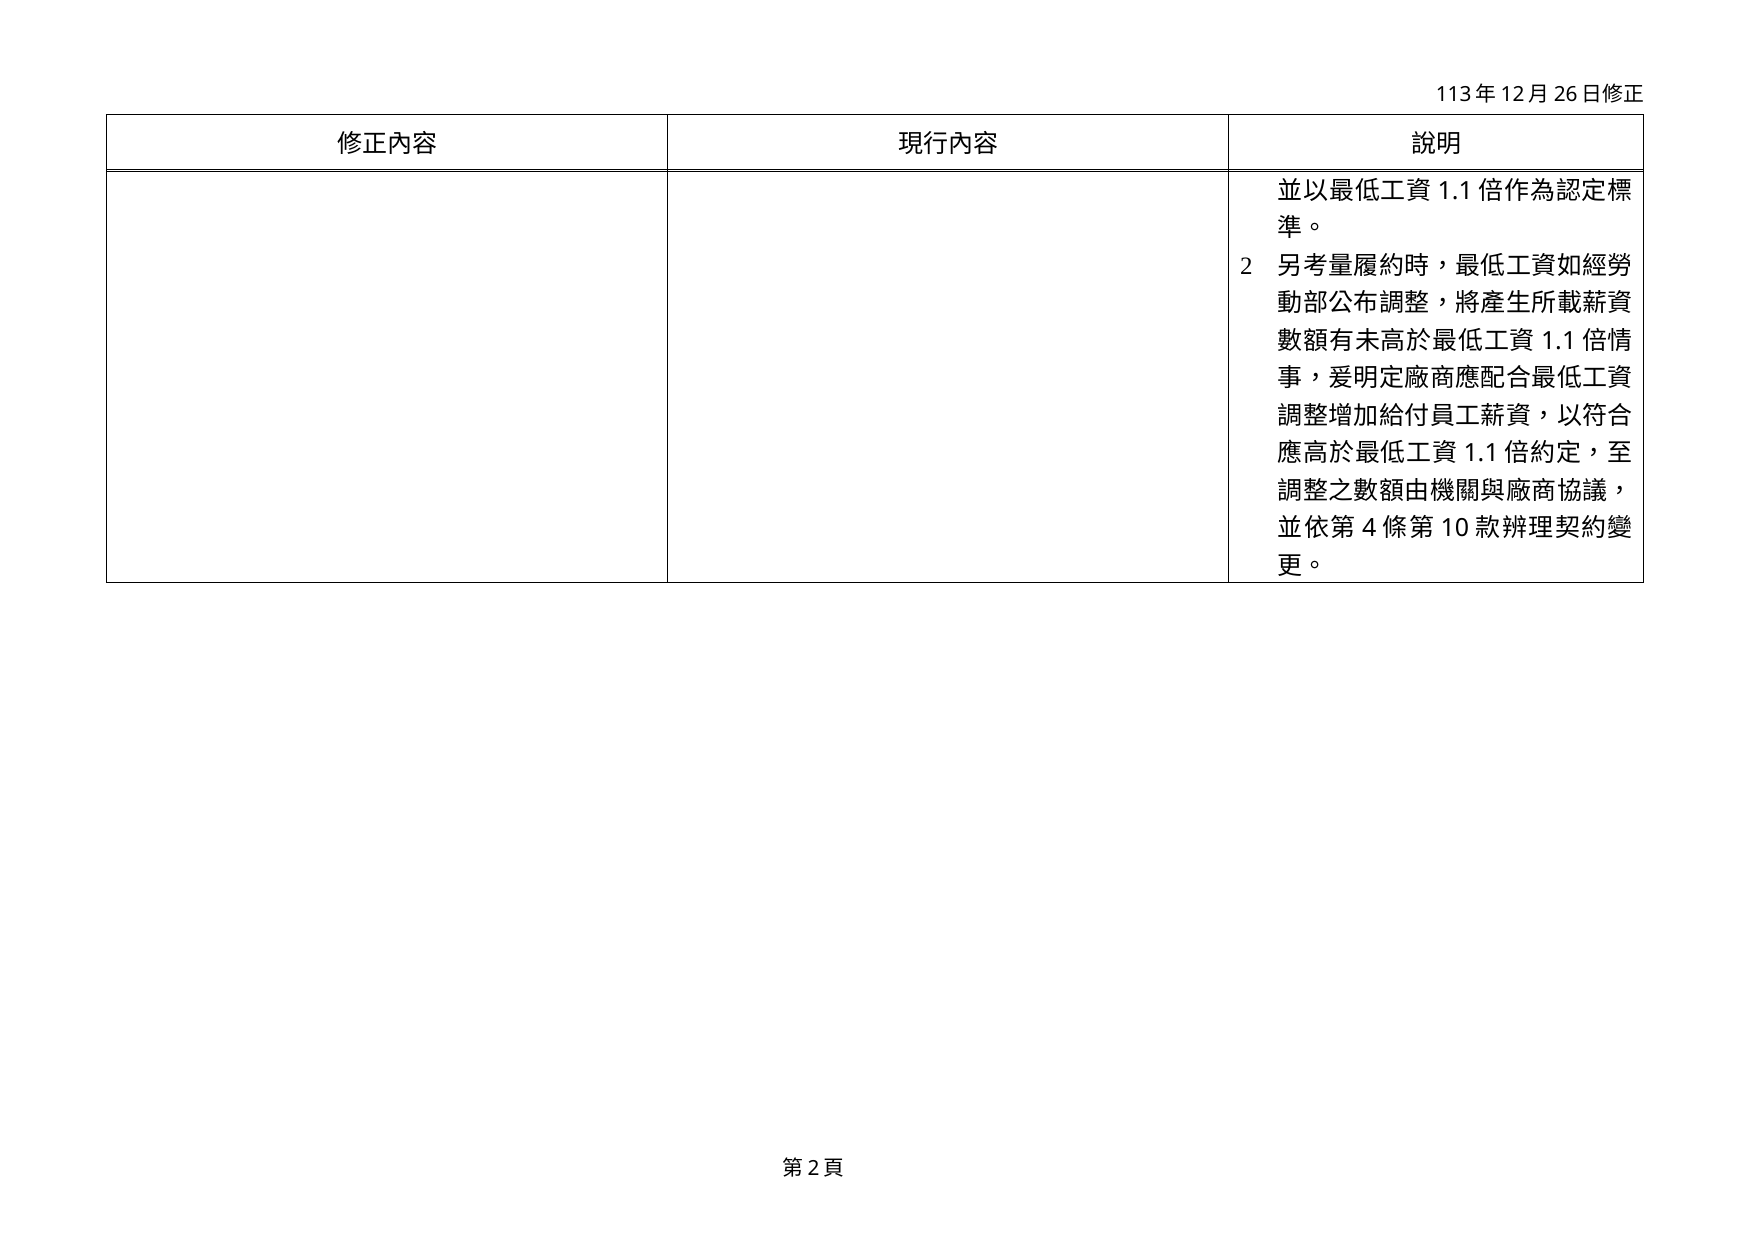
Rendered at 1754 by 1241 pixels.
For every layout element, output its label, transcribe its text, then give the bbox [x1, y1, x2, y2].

table_header 現行內容 [668, 115, 1228, 169]
table_header 修正內容 [107, 115, 667, 169]
table_cell [107, 172, 667, 582]
table_cell [668, 172, 1228, 582]
table_header 說明 [1229, 115, 1643, 169]
table_cell 配合行政院秘書長113年11月18日院臺經長字第1135022181號函，行政院經濟發展委員會決定政府部門應定期檢討及提高政府勞務採購薪資標準，勞工薪資應高於最低工資1.1倍，為帶動整體勞工薪資提升，避免勞工低薪，爰修正第7款明定廠商給付勞工薪資，應高於最低工資之1.1倍，如有特殊情形，得予調高。為免機關填列數額低於上開決定，或未填列，定明不符上開決定之約定無效，並以最低工資1.1倍作為認定標準。 另考量履約時，最低工資如經勞動部公布調整，將產生所載薪資數額有未高於最低工資1.1倍情事，爰明定廠商應配合最低工資調整增加給付員工薪資，以符合應高於最低工資1.1倍約定，至調整之數額由機關與廠商協議，並依第4條第10款辨理契約變更。 [1229, 172, 1643, 582]
